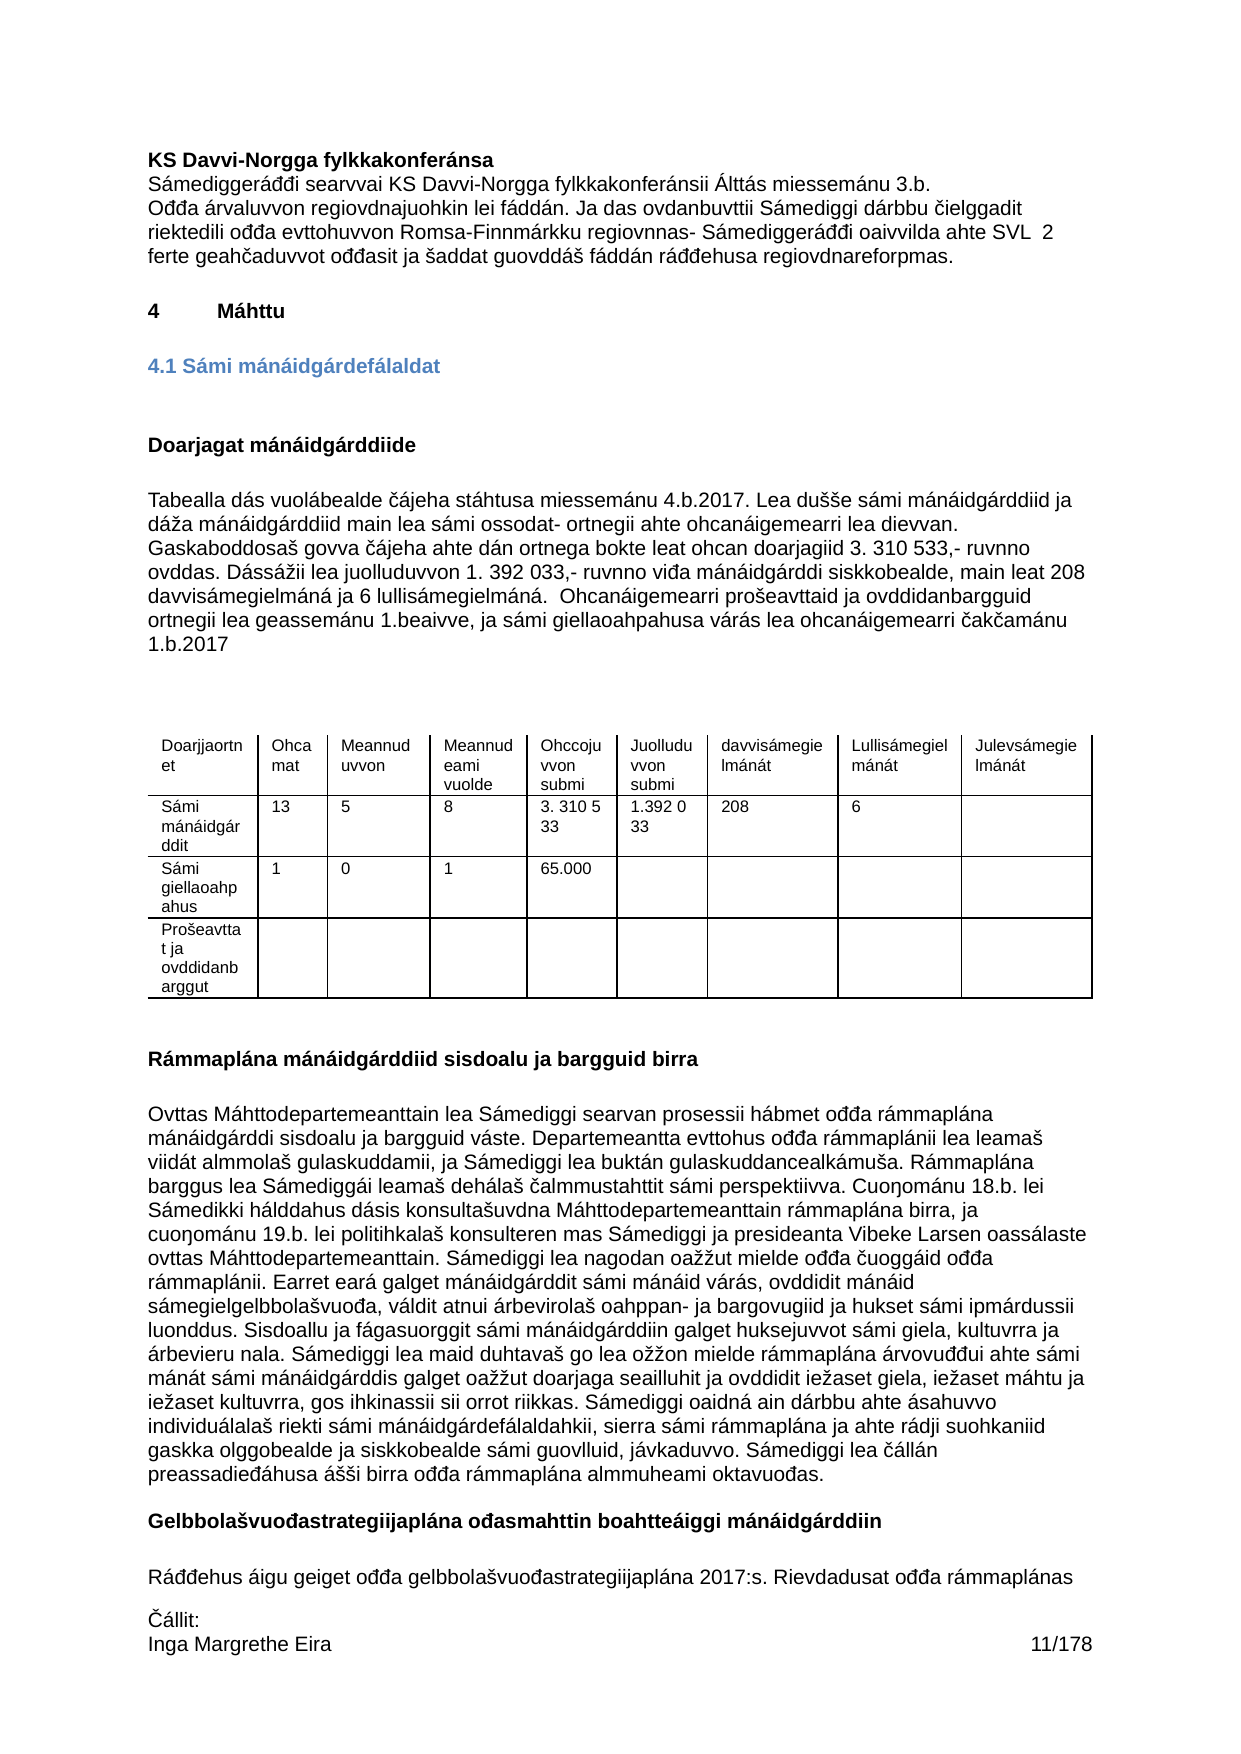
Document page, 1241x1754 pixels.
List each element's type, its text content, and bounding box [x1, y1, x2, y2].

table_cell [328, 919, 429, 997]
table_header davvisámegielmánát [708, 735, 837, 795]
table_header Juolluduvvon submi [618, 735, 707, 795]
table_header Julevsámegielmánát [962, 735, 1091, 795]
table_cell 1.392 033 [618, 796, 707, 856]
table_cell Prošeavttat ja ovddidanbarggut [148, 919, 257, 997]
table_cell 208 [708, 796, 837, 856]
table_header Ohccojuvvon submi [528, 735, 616, 795]
table_cell [618, 857, 707, 917]
table_header KS Davvi-Norgga fylkkakonferánsa Sámediggeráđđi searvvai KS Davvi-Norgga fylkkakonferánsii Álttás miessemánu 3.b. Ođđa árvaluvvon regiovdnajuohkin lei fáddán. Ja das ovdanbuvttii Sámediggi dárbbu čielggadit riektedili ođđa evttohuvvon Romsa-Finnmárkku regiovnnas- Sámediggeráđđi oaivvilda ahte SVL 2 ferte geahčaduvvot ođđasit ja šaddat guovddáš fáddán ráđđehusa regiovdnareforpmas. 4 Máhttu 4.1 Sámi mánáidgárdefálaldat Doarjagat mánáidgárddiide Tabealla dás vuolábealde čájeha stáhtusa miessemánu 4.b.2017. Lea dušše sámi mánáidgárddiid ja dáža mánáidgárddiid main lea sámi ossodat- ortnegii ahte ohcanáigemearri lea dievvan. Gaskaboddosaš govva čájeha ahte dán ortnega bokte leat ohcan doarjagiid 3. 310 533,- ruvnno ovddas. Dássážii lea juolluduvvon 1. 392 033,- ruvnno viđa mánáidgárddi siskkobealde, main leat 208 davvisámegielmáná ja 6 lullisámegielmáná. Ohcanáigemearri prošeavttaid ja ovddidanbargguid ortnegii lea geassemánu 1.beaivve, ja sámi giellaoahpahusa várás lea ohcanáigemearri čakčamánu 1.b.2017 Rámmaplána mánáidgárddiid sisdoalu ja bargguid birra Ovttas Máhttodepartemeanttain lea Sámediggi searvan prosessii hábmet ođđa rámmaplána mánáidgárddi sisdoalu ja bargguid váste. Departemeantta evttohus ođđa rámmaplánii lea leamaš viidát almmolaš gulaskuddamii, ja Sámediggi lea buktán gulaskuddancealkámuša. Rámmaplána barggus lea Sámediggái leamaš dehálaš čalmmustahttit sámi perspektiivva. Cuoŋománu 18.b. lei Sámedikki hálddahus dásis konsultašuvdna Máhttodepartemeanttain rámmaplána birra, ja cuoŋománu 19.b. lei politihkalaš konsulteren mas Sámediggi ja presideanta Vibeke Larsen oassálaste ovttas Máhttodepartemeanttain. Sámediggi lea nagodan oažžut mielde ođđa čuoggáid ođđa rámmaplánii. Earret eará galget mánáidgárddit sámi mánáid várás, ovddidit mánáid sámegielgelbbolašvuođa, váldit atnui árbevirolaš oahppan- ja bargovugiid ja hukset sámi ipmárdussii luonddus. Sisdoallu ja fágasuorggit sámi mánáidgárddiin galget huksejuvvot sámi giela, kultuvrra ja árbevieru nala. Sámediggi lea maid duhtavaš go lea ožžon mielde rámmaplána árvovuđđui ahte sámi mánát sámi mánáidgárddis galget oažžut doarjaga seailluhit ja ovddidit iežaset giela, iežaset máhtu ja iežaset kultuvrra, gos ihkinassii sii orrot riikkas. Sámediggi oaidná ain dárbbu ahte ásahuvvo individuálalaš riekti sámi mánáidgárdefálaldahkii, sierra sámi rámmaplána ja ahte rádji suohkaniid gaskka olggobealde ja siskkobealde sámi guovlluid, jávkaduvvo. Sámediggi lea čállán preassadieđáhusa ášši birra ođđa rámmaplána almmuheami oktavuođas. Gelbbolašvuođastrategiijaplána ođasmahttin boahtteáiggi mánáidgárddiin Ráđđehus áigu geiget ođđa gelbbolašvuođastrategiijaplána 2017:s. Rievdadusat ođđa rámmaplánas [136, 148, 1104, 1588]
table_cell [839, 857, 961, 917]
table_cell [431, 919, 526, 997]
table_cell 8 [431, 796, 526, 856]
table_cell [962, 857, 1091, 917]
table_cell [962, 919, 1091, 997]
table_header Ohcamat [259, 735, 327, 795]
table_cell 0 [328, 857, 429, 917]
table_header Meannudeami vuolde [431, 735, 526, 795]
table_cell 1 [259, 857, 327, 917]
table_cell 6 [839, 796, 961, 856]
table_header Lullisámegielmánát [839, 735, 961, 795]
table_cell 13 [259, 796, 327, 856]
table_cell [708, 857, 837, 917]
table_cell [708, 919, 837, 997]
table_cell [528, 919, 616, 997]
table_cell [839, 919, 961, 997]
table_cell 65.000 [528, 857, 616, 917]
table_cell Sámi giellaoahpahus [148, 857, 257, 917]
table_cell [259, 919, 327, 997]
table_header Meannuduvvon [328, 735, 429, 795]
table_cell 1 [431, 857, 526, 917]
table_cell [618, 919, 707, 997]
table_cell 5 [328, 796, 429, 856]
table_cell 3. 310 533 [528, 796, 616, 856]
table_header Doarjjaortnet [148, 735, 257, 795]
table_cell Sámi mánáidgárddit [148, 796, 257, 856]
table_cell [962, 796, 1091, 856]
